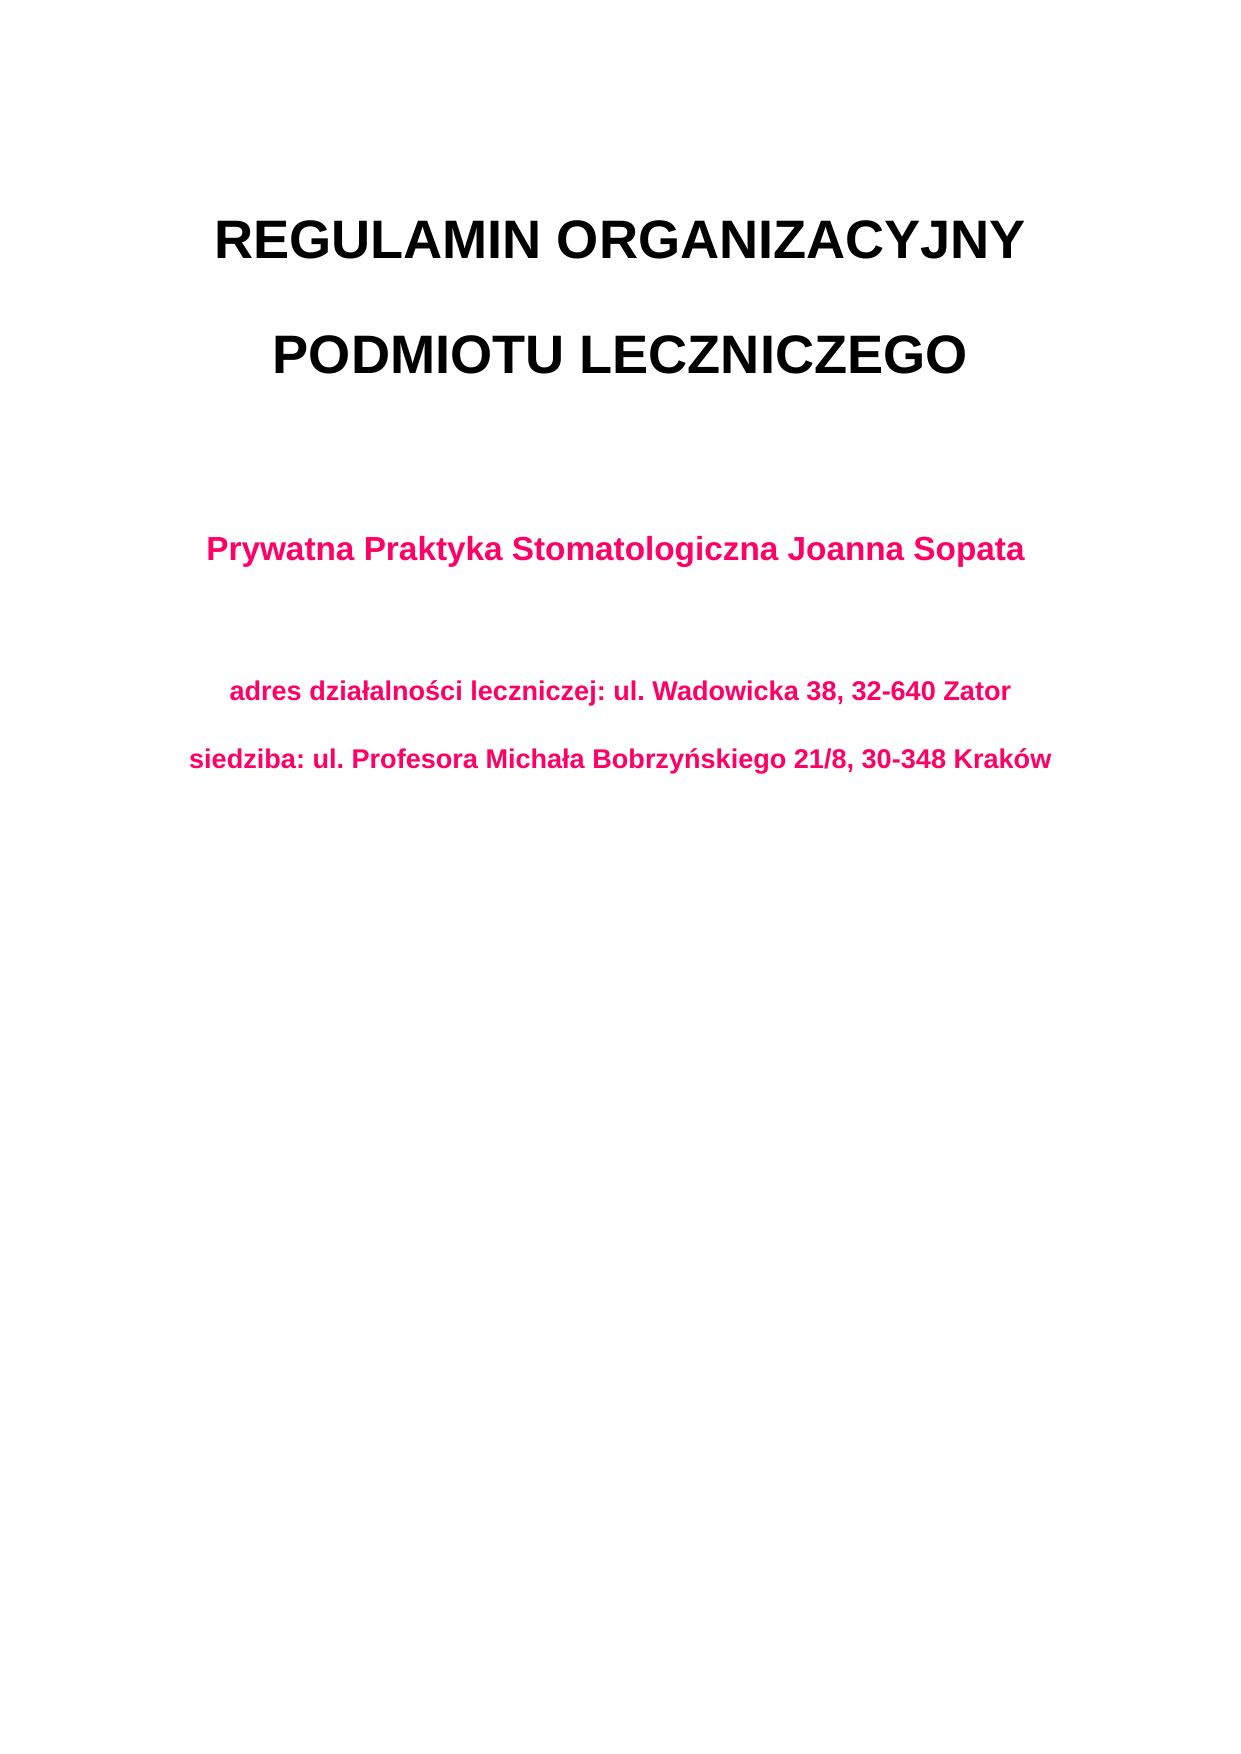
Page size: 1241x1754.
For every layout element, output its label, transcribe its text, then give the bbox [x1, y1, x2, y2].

text Prywatna Praktyka Stomatologiczna Joanna Sopata [148, 529, 1093, 568]
text siedziba: ul. Profesora Michała Bobrzyńskiego 21/8, 30-348 Kraków [148, 743, 1093, 774]
text adres działalności leczniczej: ul. Wadowicka 38, 32-640 Zator [148, 675, 1093, 707]
text REGULAMIN ORGANIZACYJNY [148, 208, 1093, 270]
text PODMIOTU LECZNICZEGO [148, 322, 1093, 384]
